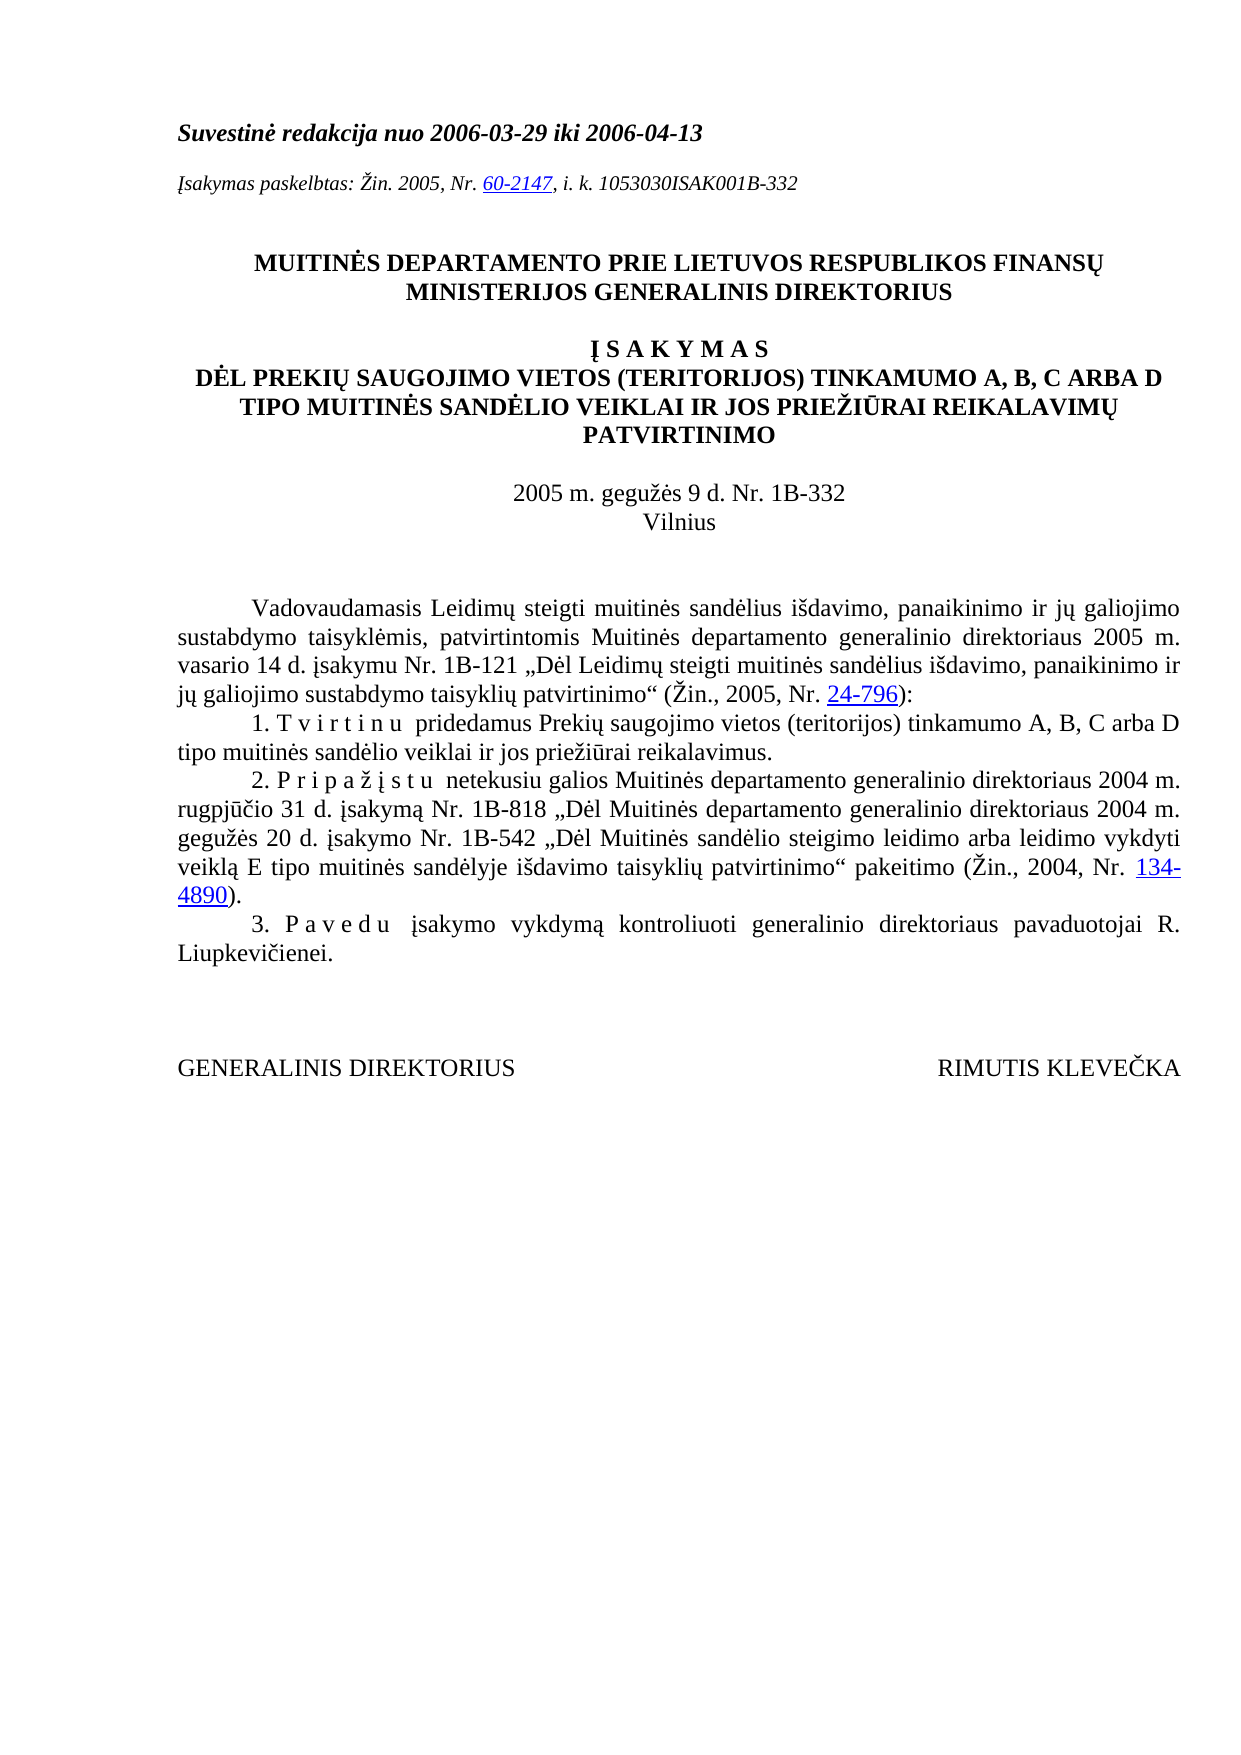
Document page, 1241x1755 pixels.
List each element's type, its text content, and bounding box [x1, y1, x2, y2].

text 3. Pavedu įsakymo vykdymą kontroliuoti generalinio direktoriaus pavaduotojai R. Liupkevičienei. [177, 909, 1181, 967]
text Vilnius [177, 507, 1181, 535]
text Vadovaudamasis Leidimų steigti muitinės sandėlius išdavimo, panaikinimo ir jų galiojimo sustabdymo taisyklėmis, patvirtintomis Muitinės departamento generalinio direktoriaus 2005 m. vasario 14 d. įsakymu Nr. 1B-121 „Dėl Leidimų steigti muitinės sandėlius išdavimo, panaikinimo ir jų galiojimo sustabdymo taisyklių patvirtinimo“ (Žin., 2005, Nr. 24-796): [177, 593, 1181, 708]
text Į S A K Y M A S [177, 334, 1181, 363]
text DĖL PREKIŲ SAUGOJIMO VIETOS (TERITORIJOS) TINKAMUMO A, B, C ARBA D TIPO MUITINĖS SANDĖLIO VEIKLAI IR JOS PRIEŽIŪRAI REIKALAVIMŲ PATVIRTINIMO [177, 363, 1181, 449]
text Įsakymas paskelbtas: Žin. 2005, Nr. 60-2147, i. k. 1053030ISAK001B-332 [177, 171, 1181, 195]
text 1. Tvirtinu pridedamus Prekių saugojimo vietos (teritorijos) tinkamumo A, B, C arba D tipo muitinės sandėlio veiklai ir jos priežiūrai reikalavimus. [177, 708, 1181, 765]
text MUITINĖS DEPARTAMENTO PRIE LIETUVOS RESPUBLIKOS FINANSŲ MINISTERIJOS GENERALINIS DIREKTORIUS [177, 248, 1181, 305]
text GENERALINIS DIREKTORIUS RIMUTIS KLEVEČKA [177, 1053, 1181, 1082]
text Suvestinė redakcija nuo 2006-03-29 iki 2006-04-13 [177, 118, 1181, 147]
text 2005 m. gegužės 9 d. Nr. 1B-332 [177, 478, 1181, 507]
text 2. Pripažįstu netekusiu galios Muitinės departamento generalinio direktoriaus 2004 m. rugpjūčio 31 d. įsakymą Nr. 1B-818 „Dėl Muitinės departamento generalinio direktoriaus 2004 m. gegužės 20 d. įsakymo Nr. 1B-542 „Dėl Muitinės sandėlio steigimo leidimo arba leidimo vykdyti veiklą E tipo muitinės sandėlyje išdavimo taisyklių patvirtinimo“ pakeitimo (Žin., 2004, Nr. 134-4890). [177, 765, 1181, 909]
